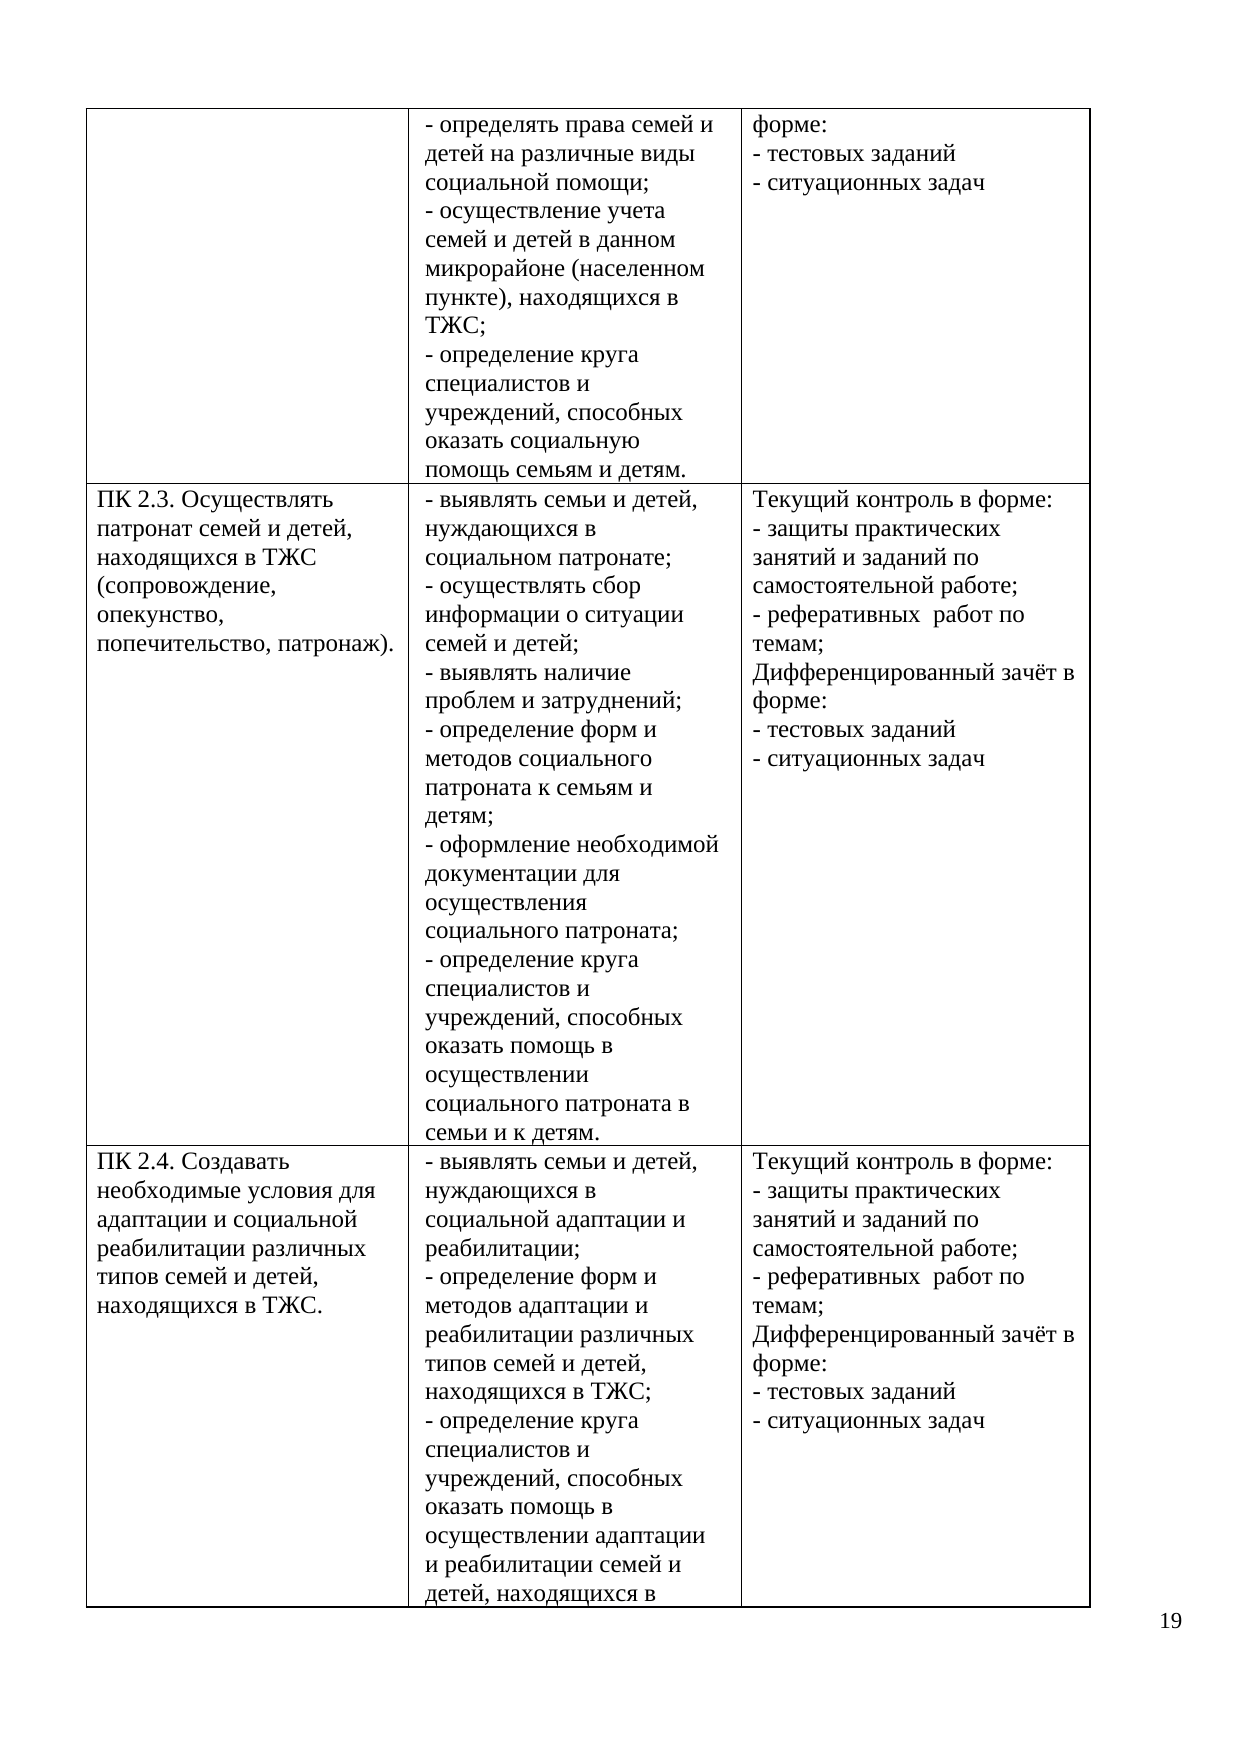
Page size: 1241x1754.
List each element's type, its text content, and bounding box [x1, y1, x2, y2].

table_cell - выявлять семьи и детей, нуждающихся в социальной адаптации и реабилитации; - определение форм и методов адаптации и реабилитации различных типов семей и детей, находящихся в ТЖС; - определение круга специалистов и учреждений, способных оказать помощь в осуществлении адаптации и реабилитации семей и детей, находящихся в [409, 1146, 741, 1606]
table_cell ПК 2.4. Создавать необходимые условия для адаптации и социальной реабилитации различных типов семей и детей, находящихся в ТЖС. [87, 1146, 408, 1606]
table_cell ПК 2.3. Осуществлять патронат семей и детей, находящихся в ТЖС (сопровождение, опекунство, попечительство, патронаж). [87, 484, 408, 1145]
table_cell [87, 109, 408, 483]
table_cell - выявлять семьи и детей, нуждающихся в социальном патронате; - осуществлять сбор информации о ситуации семей и детей; - выявлять наличие проблем и затруднений; - определение форм и методов социального патроната к семьям и детям; - оформление необходимой документации для осуществления социального патроната; - определение круга специалистов и учреждений, способных оказать помощь в осуществлении социального патроната в семьи и к детям. [409, 484, 741, 1145]
table_cell - определять права семей и детей на различные виды социальной помощи; - осуществление учета семей и детей в данном микрорайоне (населенном пункте), находящихся в ТЖС; - определение круга специалистов и учреждений, способных оказать социальную помощь семьям и детям. [409, 109, 741, 483]
table_cell форме: - тестовых заданий - ситуационных задач [742, 109, 1089, 483]
table_cell Текущий контроль в форме: - защиты практических занятий и заданий по самостоятельной работе; - рефе­ративных работ по темам; Дифференцированный зачёт в форме: - тестовых заданий - ситуационных задач [742, 1146, 1089, 1606]
table_cell Текущий контроль в форме: - защиты практических занятий и заданий по самостоятельной работе; - рефе­ративных работ по темам; Дифференцированный зачёт в форме: - тестовых заданий - ситуационных задач [742, 484, 1089, 1145]
